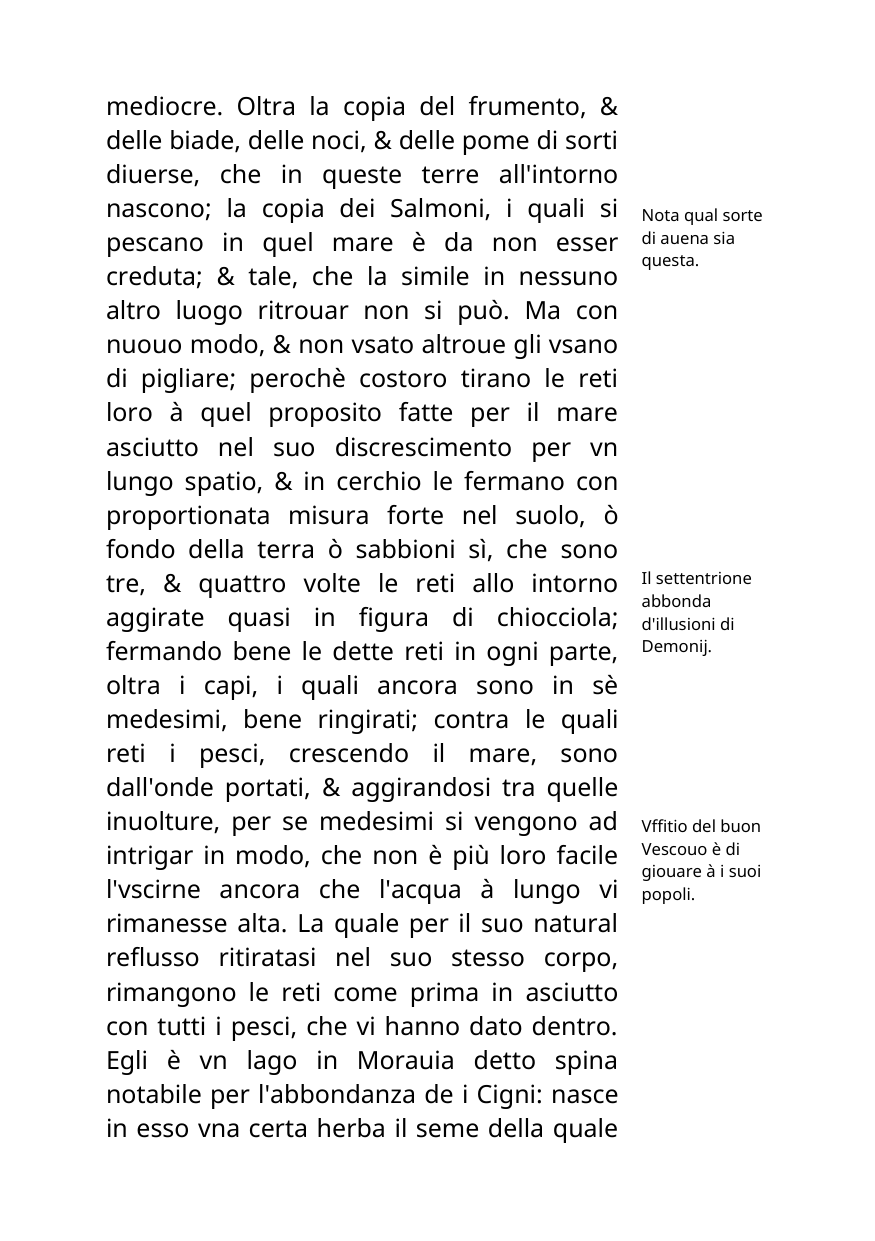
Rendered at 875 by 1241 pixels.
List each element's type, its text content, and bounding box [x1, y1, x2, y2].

table_cell mediocre. Oltra la copia del frumento, & delle biade, delle noci, & delle pome di sorti diuerse, che in queste terre all'intorno nascono; la copia dei Salmoni, i quali si pescano in quel mare è da non esser creduta; & tale, che la simile in nessuno altro luogo ritrouar non si può. Ma con nuouo modo, & non vsato altroue gli vsano di pigliare; perochè costoro tirano le reti loro à quel proposito fatte per il mare asciutto nel suo discrescimento per vn lungo spatio, & in cerchio le fermano con proportionata misura forte nel suolo, ò fondo della terra ò sabbioni sì, che sono tre, & quattro volte le reti allo intorno aggirate quasi in figura di chiocciola; fermando bene le dette reti in ogni parte, oltra i capi, i quali ancora sono in sè medesimi, bene ringirati; contra le quali reti i pesci, crescendo il mare, sono dall'onde portati, & aggirandosi tra quelle inuolture, per se medesimi si vengono ad intrigar in modo, che non è più loro facile l'vscirne ancora che l'acqua à lungo vi rimanesse alta. La quale per il suo natural reflusso ritiratasi nel suo stesso corpo, rimangono le reti come prima in asciutto con tutti i pesci, che vi hanno dato dentro. Egli è vn lago in Morauia detto spina notabile per l'abbondanza de i Cigni: nasce in esso vna certa herba il seme della quale [95, 89, 630, 1152]
table_cell Nota qual sorte di auena sia questa. Il settentrione abbonda d'illusioni di Demonij. Vffitio del buon Vescouo è di giouare à i suoi popoli. [630, 89, 779, 1152]
